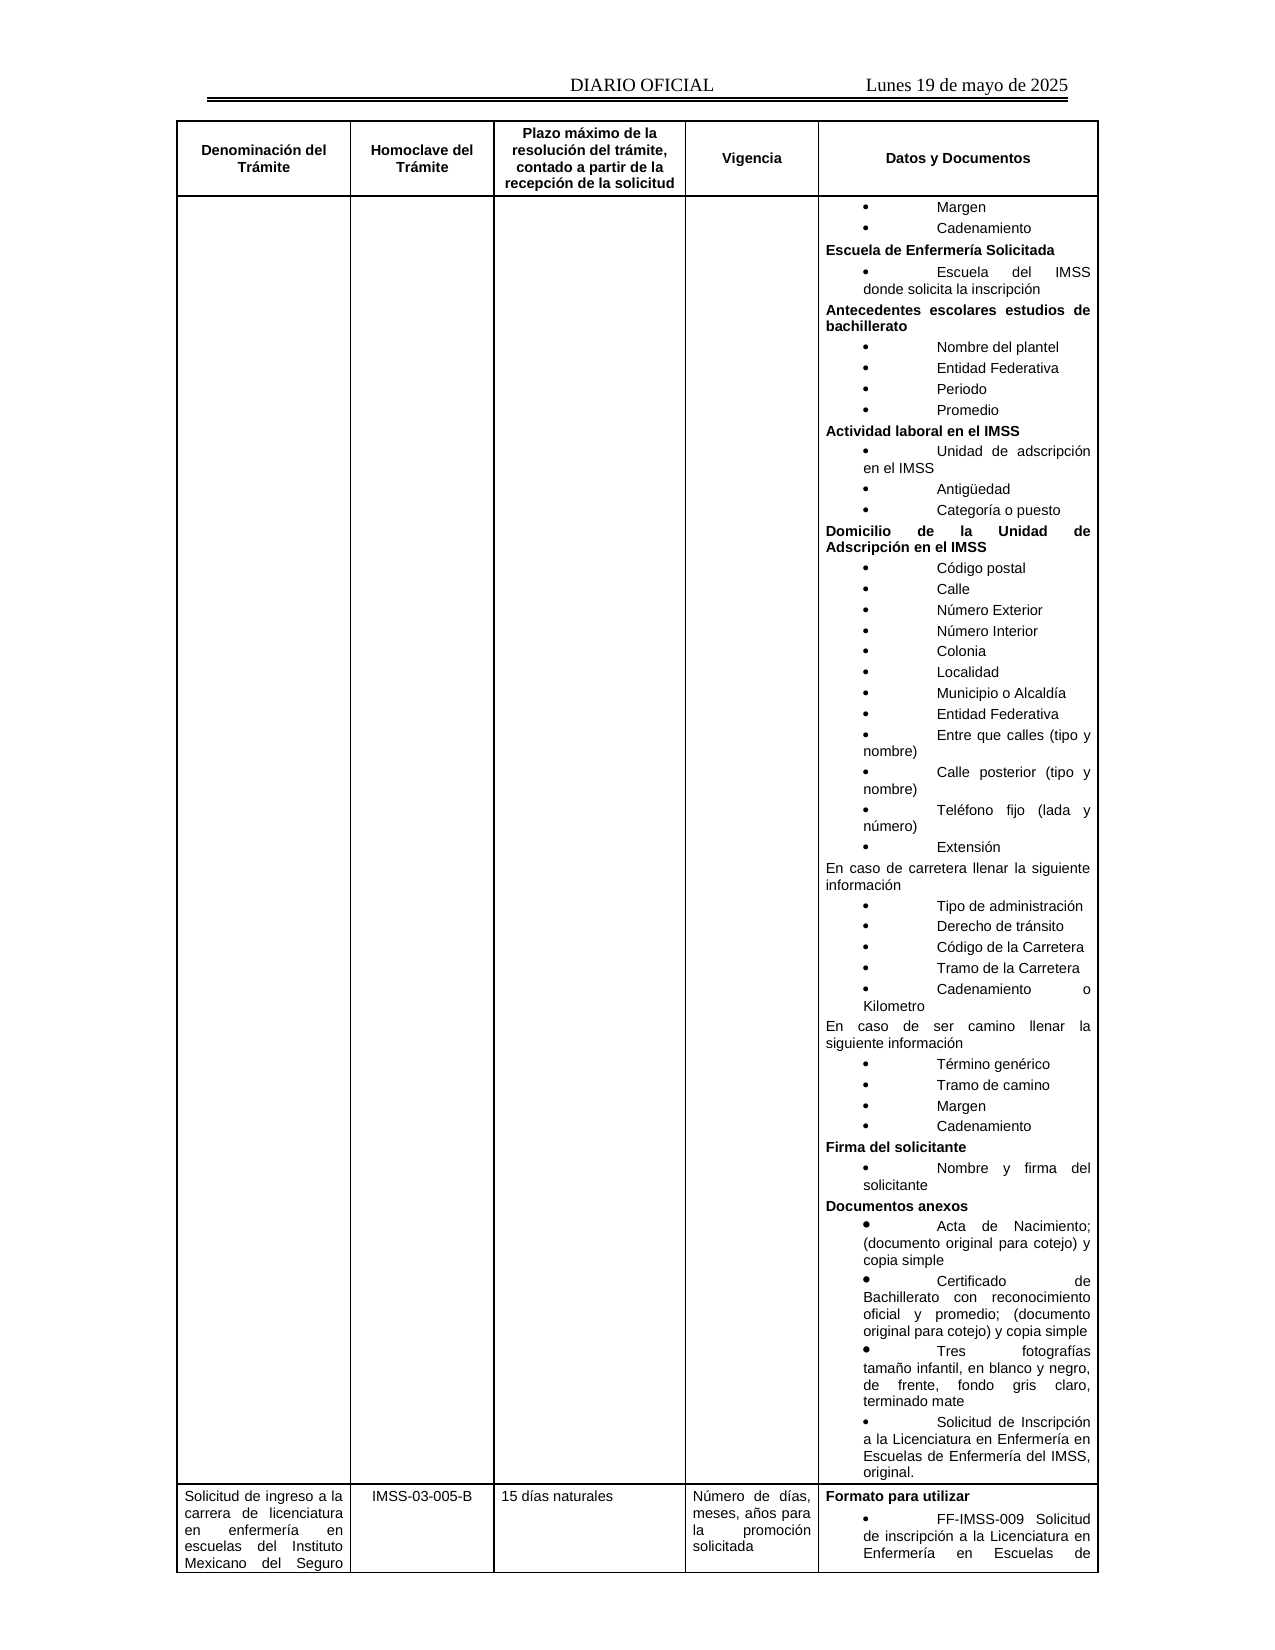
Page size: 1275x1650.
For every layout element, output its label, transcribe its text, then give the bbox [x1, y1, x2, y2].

table_cell [686, 197, 818, 1483]
table_cell 15 días naturales [495, 1485, 685, 1572]
table_cell Formato para utilizar FF-IMSS-009 Solicitud de inscripción a la Licenciatura en Enfermería en Escuelas de Enfermería del IMSS Datos Homoclave del formato Fecha de Publicación del formato en el DOF Modalidad del Trámite Folio de Registro IMSS Fecha de solicitud del trámite Datos Generales del aspirante Foto del solicitante CURP Nombre Primer apellido Segundo apellido Sexo (H / M) Fecha de Nacimiento Lugar de nacimiento Teléfono (lada y número) Extensión Teléfono móvil Correo electrónico Edad Estado civil Domicilio del Solicitante Código Postal Calle Número Exterior Número Interior Colonia Localidad Municipio o Alcaldía. Entidad Federativa Entre que calles (tipo y nombre) Calle posterior (tipo y nombre) En caso de ser carretera llenar la siguiente información Tipo de administración Derecho de Transito Código de la Carretera Tramo de la Carretera Cadenamiento o Kilometro En caso de ser camino llenar la siguiente información Término genérico Tramo del camino Margen Cadenamiento Escuela de Enfermería Solicitada Escuela del IMSS donde solicita la inscripción Antecedentes escolares estudios de bachillerato Nombre del plantel Entidad Federativa Periodo Promedio Actividad laboral en el IMSS Unidad de adscripción en el IMSS Antigüedad Categoría o puesto Domicilio de la Unidad de Adscripción en el IMSS Código postal Calle Número Exterior Número Interior Colonia Localidad Municipio o Alcaldía Entidad Federativa Entre que calles (tipo y nombre) Calle posterior (tipo y nombre) Teléfono fijo (lada y número) Extensión En caso de carretera llenar la siguiente información Tipo de administración Derecho de tránsito Código de la Carretera Tramo de la Carretera Cadenamiento o Kilometro En caso de ser camino llenar la siguiente información Término genérico Tramo de camino Margen Cadenamiento Firma del solicitante Nombre y firma del solicitante Documentos anexos Acta de Nacimiento; (documento original para cotejo) y copia simple Certificado de Bachillerato con reconocimiento oficial y promedio; (documento original para cotejo) y copia simple Tres fotografías tamaño infantil, en blanco y negro, de frente, fondo gris claro, terminado mate Solicitud de Inscripción a la Licenciatura en Enfermería en Escuelas de Enfermería del IMSS, original. [819, 197, 1097, 1483]
table_cell [178, 197, 350, 1483]
table_cell Número de días, meses, años para la promoción solicitada [686, 1485, 818, 1572]
table_header Denominación del Trámite [178, 122, 350, 195]
table_header Vigencia [686, 122, 818, 195]
table_header Plazo máximo de la resolución del trámite, contado a partir de la recepción de la solicitud [495, 122, 685, 195]
table_cell Solicitud de ingreso a la carrera de licenciatura en enfermería en escuelas del Instituto Mexicano del Seguro [178, 1485, 350, 1572]
table_cell [351, 197, 493, 1483]
table_header Datos y Documentos [819, 122, 1097, 195]
table_cell [495, 197, 685, 1483]
table_header Homoclave del Trámite [351, 122, 493, 195]
table_cell IMSS-03-005-B [351, 1485, 493, 1572]
